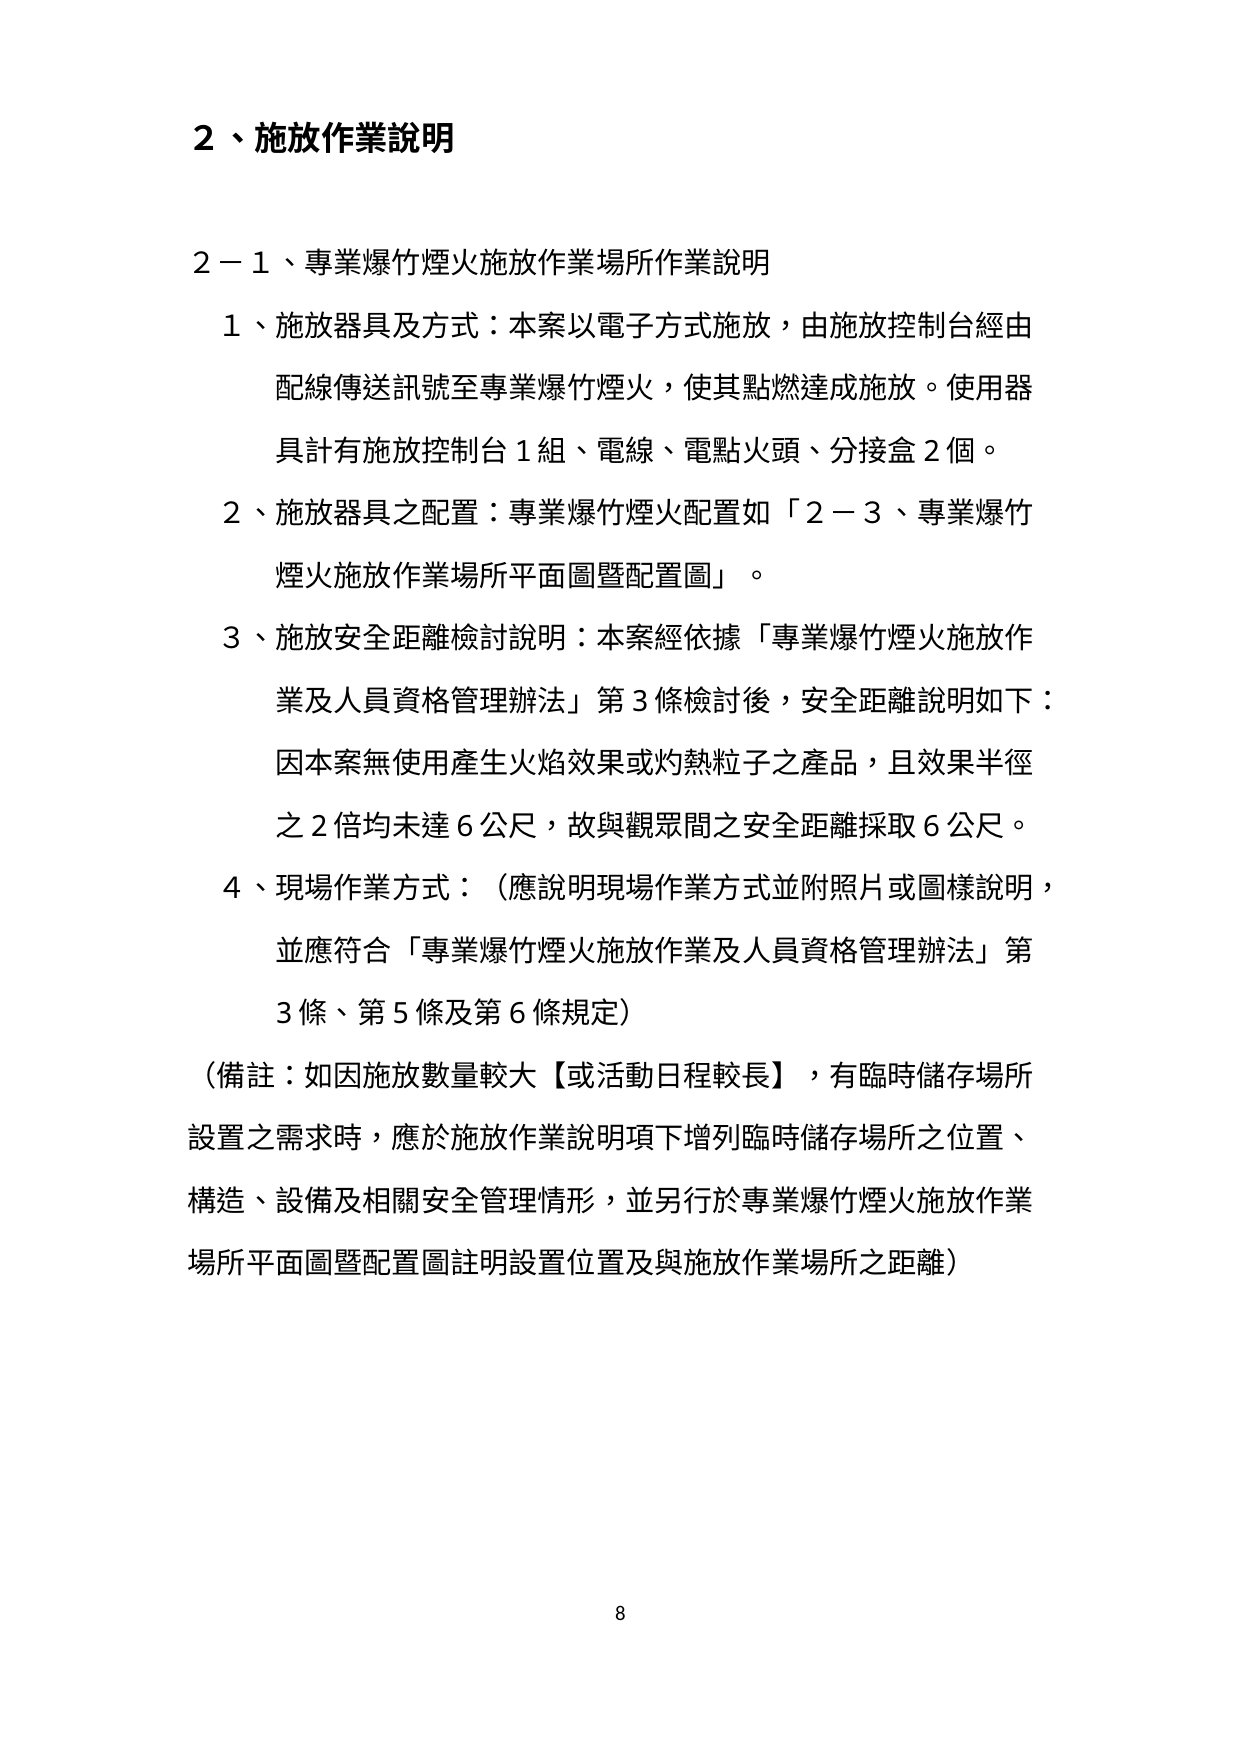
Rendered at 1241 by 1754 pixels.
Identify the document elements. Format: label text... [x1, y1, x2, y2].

text ２、施放作業說明 [187, 94, 1053, 157]
text ２－１、專業爆竹煙火施放作業場所作業說明 [187, 219, 1053, 282]
text ４、現場作業方式：（應說明現場作業方式並附照片或圖樣說明，並應符合「專業爆竹煙火施放作業及人員資格管理辦法」第3條、第5條及第6條規定） [217, 844, 1053, 1032]
text （備註：如因施放數量較大【或活動日程較長】，有臨時儲存場所設置之需求時，應於施放作業說明項下增列臨時儲存場所之位置、構造、設備及相關安全管理情形，並另行於專業爆竹煙火施放作業場所平面圖暨配置圖註明設置位置及與施放作業場所之距離） [187, 1032, 1053, 1282]
text ３、施放安全距離檢討說明：本案經依據「專業爆竹煙火施放作業及人員資格管理辦法」第3條檢討後，安全距離說明如下：因本案無使用產生火焰效果或灼熱粒子之產品，且效果半徑之2倍均未達6公尺，故與觀眾間之安全距離採取6公尺。 [217, 594, 1053, 844]
text １、施放器具及方式：本案以電子方式施放，由施放控制台經由配線傳送訊號至專業爆竹煙火，使其點燃達成施放。使用器具計有施放控制台1組、電線、電點火頭、分接盒2個。 [217, 282, 1053, 469]
text ２、施放器具之配置：專業爆竹煙火配置如「２－３、專業爆竹煙火施放作業場所平面圖暨配置圖」。 [217, 469, 1053, 594]
